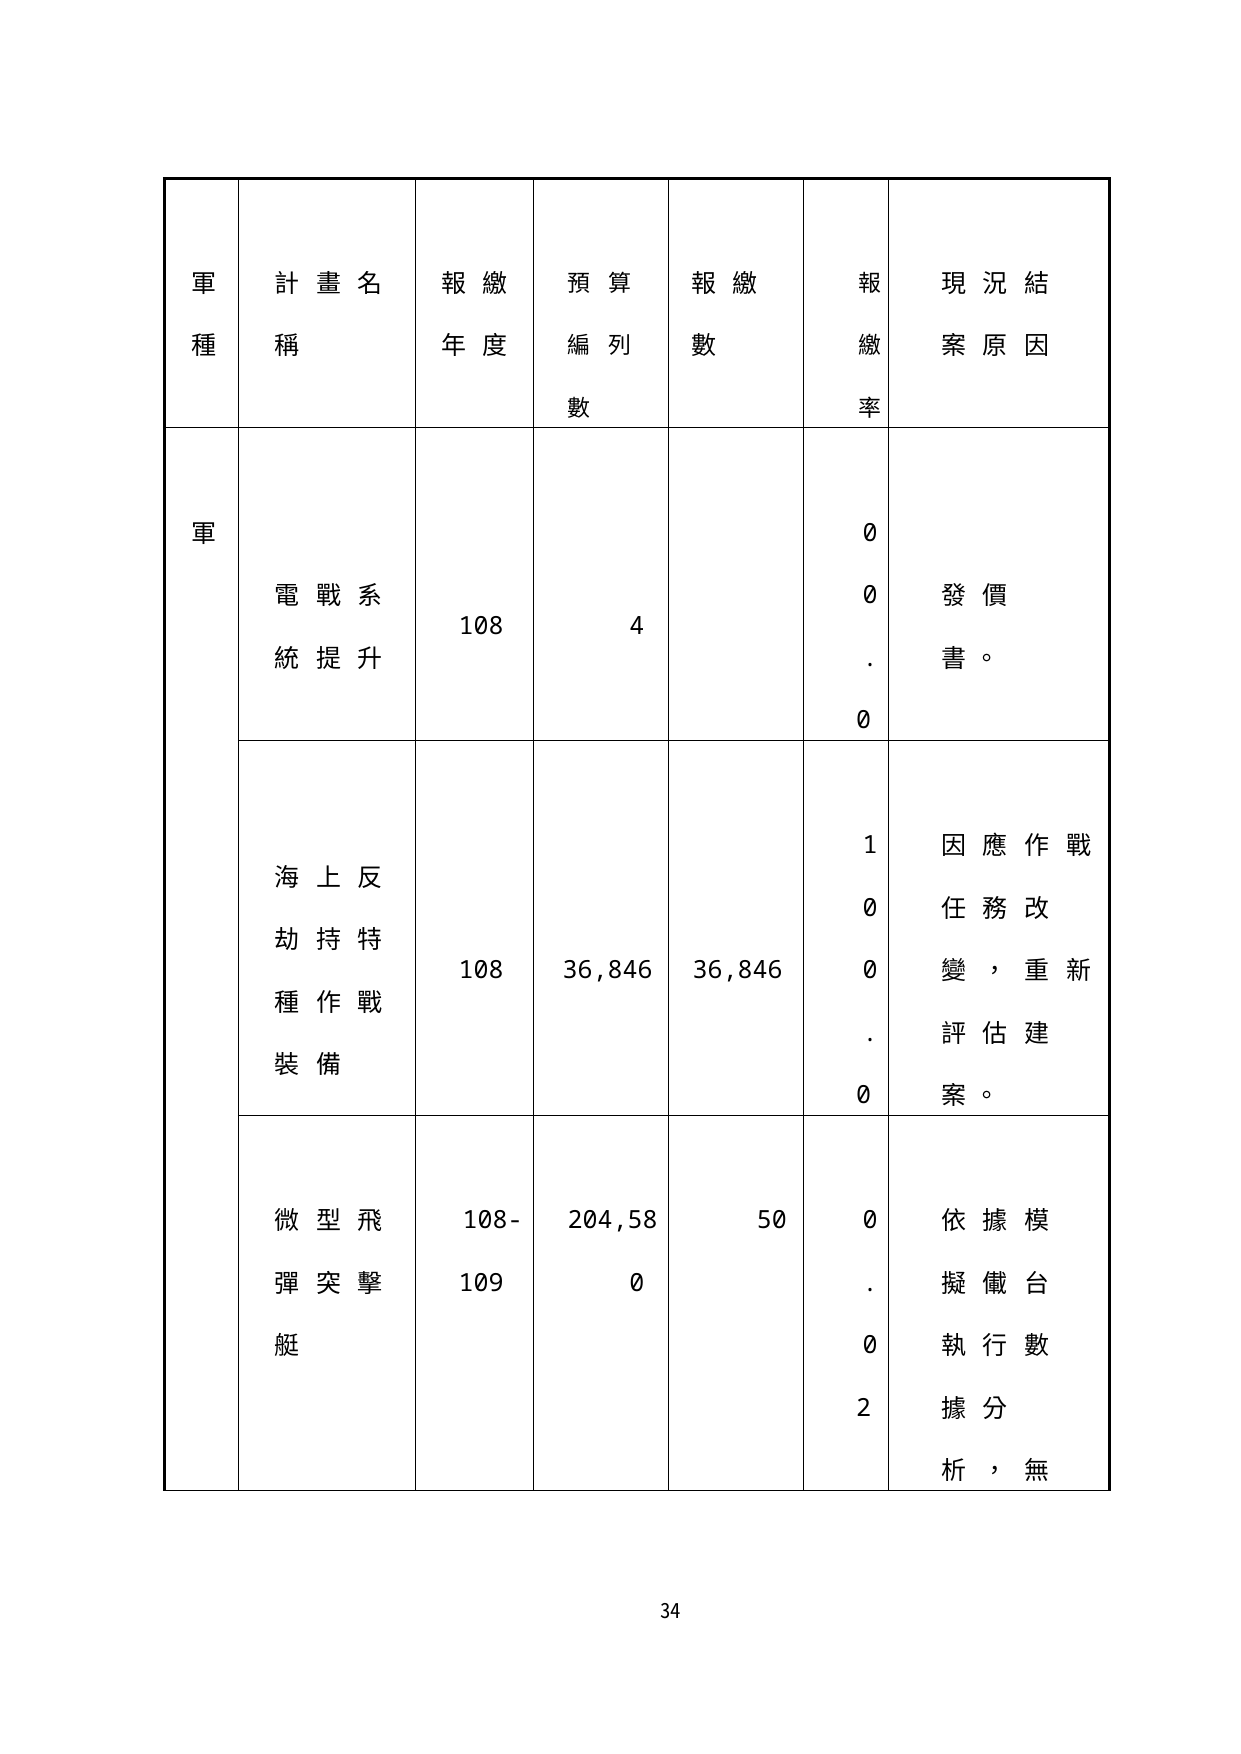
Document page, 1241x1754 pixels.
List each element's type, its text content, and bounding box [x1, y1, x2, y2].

table_cell 108 [416, 428, 533, 740]
table_cell 108-109 [416, 1116, 533, 1490]
table_cell 108 [416, 741, 533, 1115]
table_cell 海上反劫持特種作戰裝備 [239, 741, 415, 1115]
table_header 報繳年度 [416, 180, 533, 427]
table_cell 4 [534, 428, 668, 740]
table_cell 電戰系統提升 [239, 428, 415, 740]
table_cell 發價書。 [889, 428, 1108, 740]
table_cell 因應作戰任務改變，重新評估建案。 [889, 741, 1108, 1115]
table_cell 36,846 [534, 741, 668, 1115]
table_header 報繳數 [669, 180, 803, 427]
table_cell 100.0 [804, 741, 888, 1115]
table_cell 50 [669, 1116, 803, 1490]
table_cell 00.0 [804, 428, 888, 740]
table_cell 依據模擬儎台執行數據分析，無 [889, 1116, 1108, 1490]
table_cell 微型飛彈突擊艇 [239, 1116, 415, 1490]
table_cell 204,580 [534, 1116, 668, 1490]
table_header 現況結案原因 [889, 180, 1108, 427]
table_header 報繳率 [804, 180, 888, 427]
table_cell [669, 428, 803, 740]
table_header 預算編列數 [534, 180, 668, 427]
table_header 計畫名稱 [239, 180, 415, 427]
table_cell 36,846 [669, 741, 803, 1115]
table_cell 軍 [166, 428, 238, 1490]
table_cell 0.02 [804, 1116, 888, 1490]
table_header 軍種 [166, 180, 238, 427]
